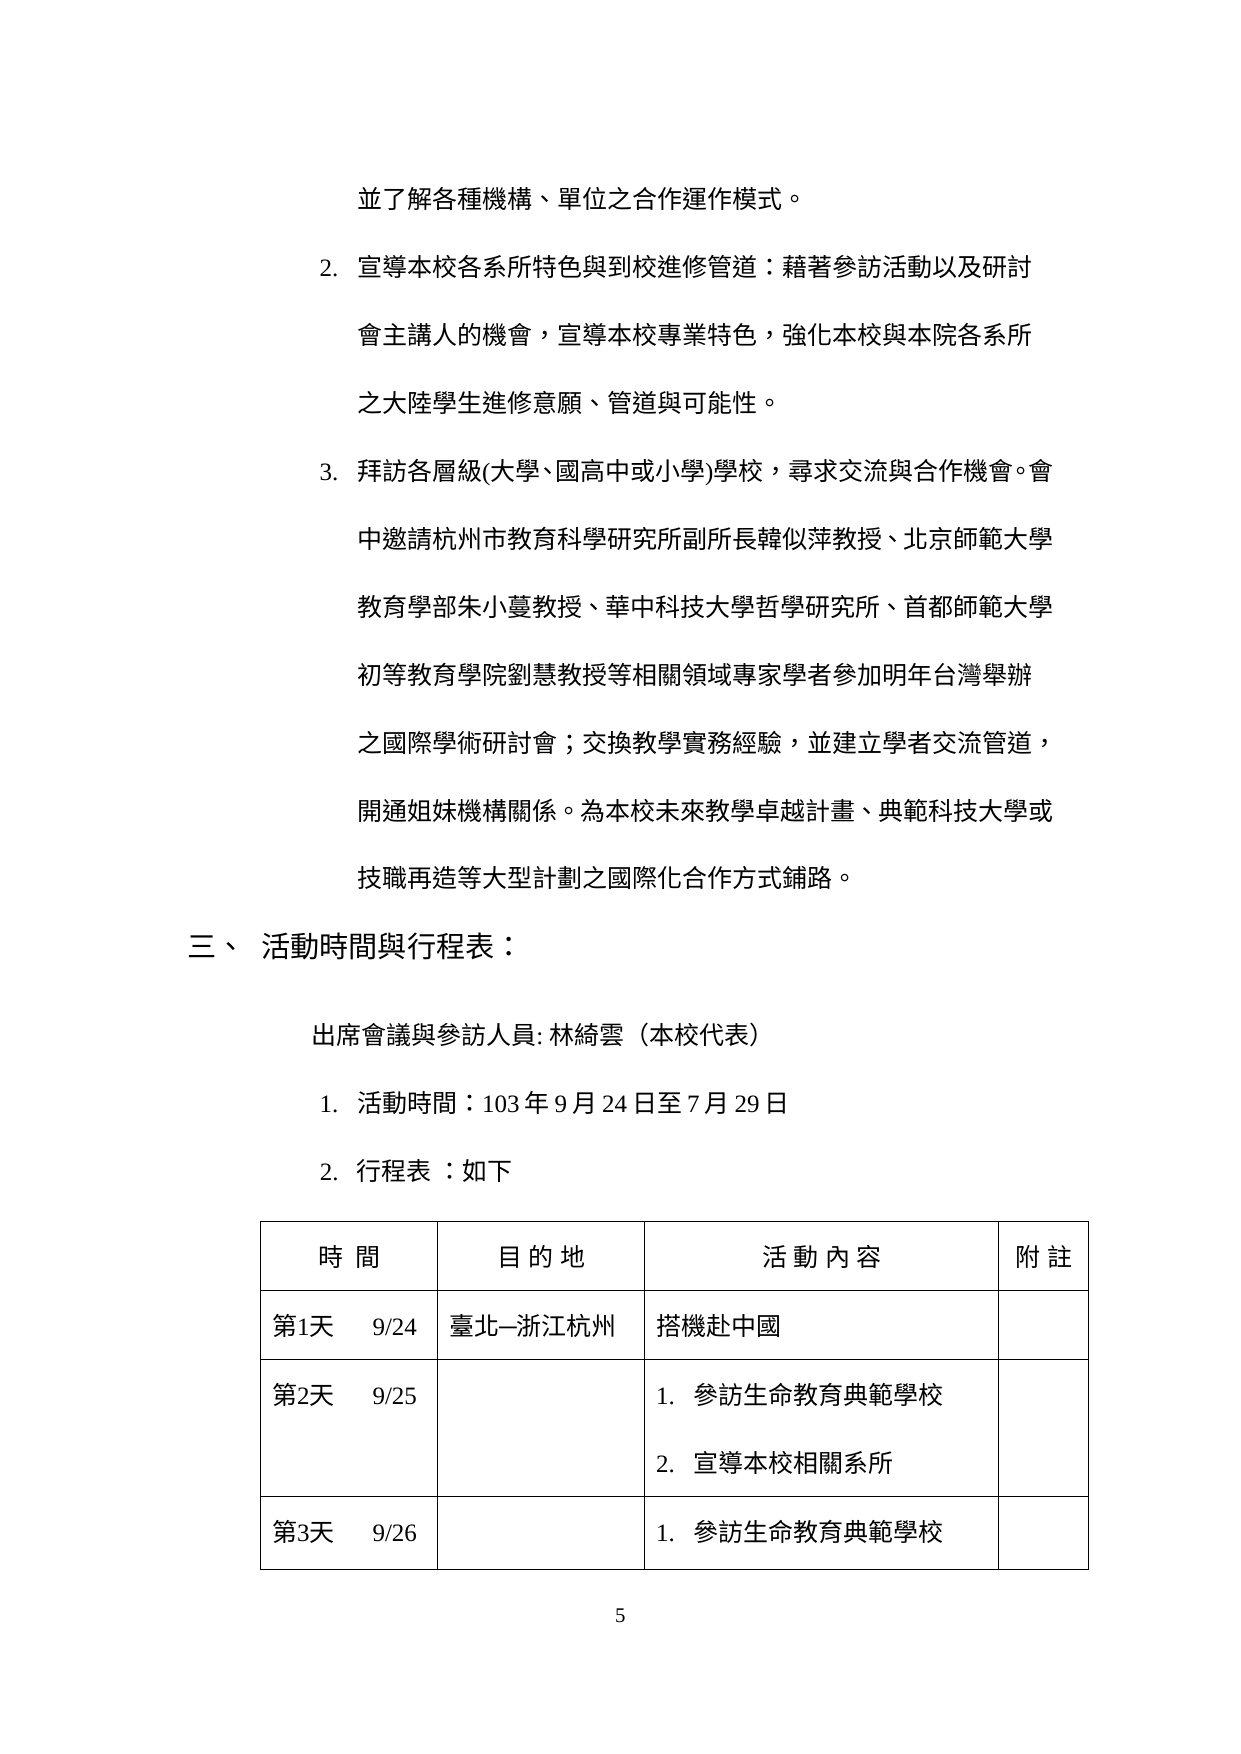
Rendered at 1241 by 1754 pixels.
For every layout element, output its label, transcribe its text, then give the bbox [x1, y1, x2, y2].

text 出席會議與參訪人員: 林綺雲（本校代表） [261, 1000, 1053, 1068]
table_cell [438, 1497, 644, 1569]
table_header 附 註 [999, 1222, 1088, 1290]
table_header 時 間 [261, 1222, 437, 1290]
table_cell [999, 1360, 1088, 1496]
table_header 活 動 內 容 [645, 1222, 998, 1290]
list 拜訪各層級(大學、國高中或小學)學校，尋求交流與合作機會。會中邀請杭州市教育科學研究所副所長韓似萍教授、北京師範大學教育學部朱小蔓教授、華中科技大學哲學研究所、首都師範大學初等教育學院劉慧教授等相關領域專家學者參加明年台灣舉辦之國際學術研討會；交換教學實務經驗，並建立學者交流管道，開通姐妹機構關係。為本校未來教學卓越計畫、典範科技大學或技職再造等大型計劃之國際化合作方式鋪路。 [319, 436, 1053, 911]
table_cell 搭機赴中國 [645, 1291, 998, 1359]
table_header 目 的 地 [438, 1222, 644, 1290]
table_cell 9/25 [261, 1360, 437, 1496]
table_cell 參訪生命教育典範學校 宣導本校相關系所 [645, 1497, 998, 1569]
list 宣導本校各系所特色與到校進修管道：藉著參訪活動以及研討會主講人的機會，宣導本校專業特色，強化本校與本院各系所之大陸學生進修意願、管道與可能性。 [319, 232, 1053, 436]
list 行程表 ：如下 [319, 1136, 1053, 1204]
table_cell 9/26 [261, 1497, 437, 1569]
table_cell 9/24 [261, 1291, 437, 1359]
list 參訪生命教育典範學校：中國大陸全面性的開展生命教育，本人拜訪浙江傳媒學院生命學與生命教育研究所，討論其與自殺防治、悲傷輔導、藝術治療以及靈性相關議題，請益其實務經驗，並了解各種機構、單位之合作運作模式。 [319, 164, 1053, 232]
list 活動時間與行程表： [187, 911, 1053, 979]
list 活動時間：103年9月24日至7月29日 [319, 1068, 1053, 1136]
table_cell [999, 1291, 1088, 1359]
table_cell [999, 1497, 1088, 1569]
table_cell 參訪生命教育典範學校 宣導本校相關系所 [645, 1360, 998, 1496]
table_cell [438, 1360, 644, 1496]
table_cell 臺北─浙江杭州 [438, 1291, 644, 1359]
